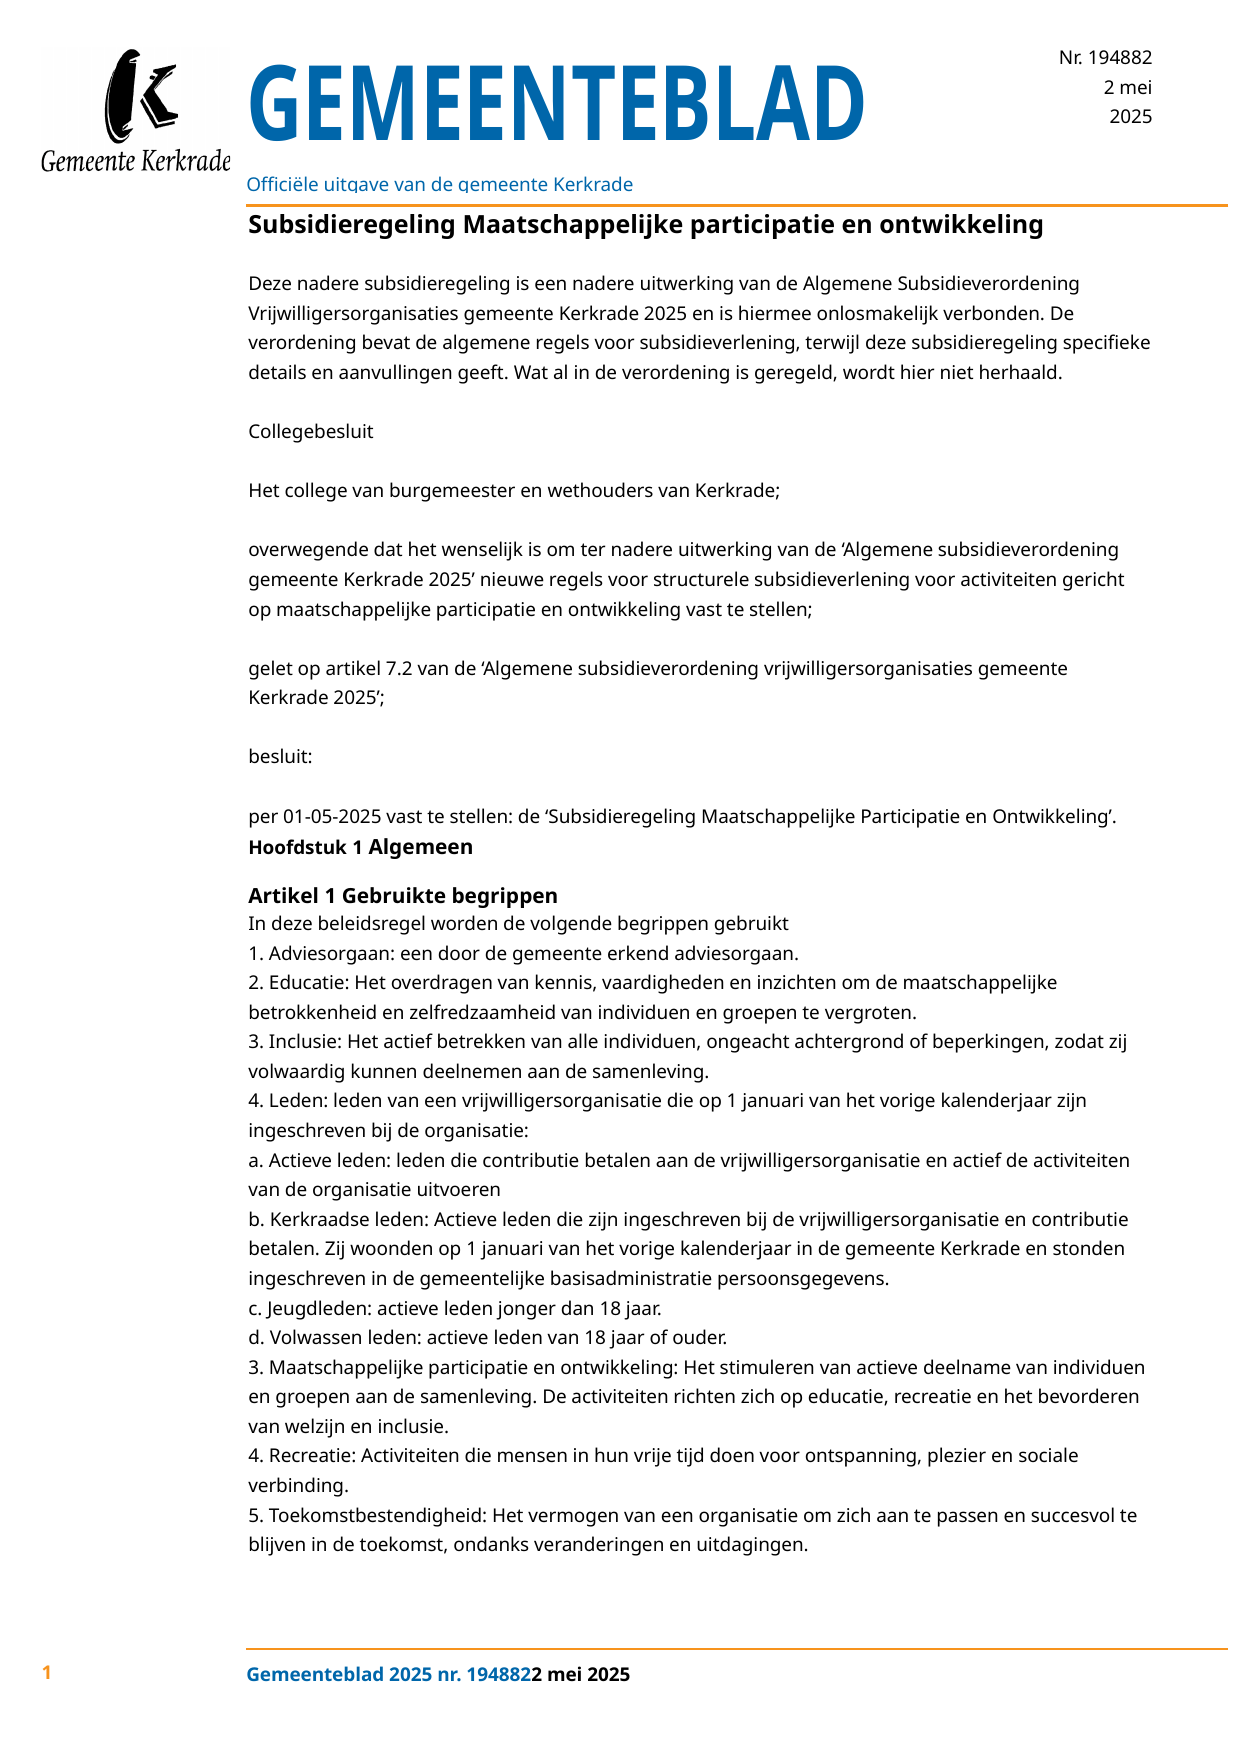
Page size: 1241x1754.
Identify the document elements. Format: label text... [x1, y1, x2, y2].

text d. Volwassen leden: actieve leden van 18 jaar of ouder. [248, 1324, 1152, 1350]
text per 01-05-2025 vast te stellen: de ‘Subsidieregeling Maatschappelijke Participatie en Ontwikkeling’. [248, 803, 1152, 828]
text 1. Adviesorgaan: een door de gemeente erkend adviesorgaan. [248, 940, 1152, 965]
picture [41, 47, 231, 172]
text overwegende dat het wenselijk is om ter nadere uitwerking van de ‘Algemene subsidieverordening gemeente Kerkrade 2025’ nieuwe regels voor structurele subsidieverlening voor activiteiten gericht op maatschappelijke participatie en ontwikkeling vast te stellen; [248, 537, 1152, 621]
text besluit: [248, 744, 1152, 769]
text c. Jeugdleden: actieve leden jonger dan 18 jaar. [248, 1295, 1152, 1320]
text 4. Leden: leden van een vrijwilligersorganisatie die op 1 januari van het vorige kalenderjaar zijn ingeschreven bij de organisatie: [248, 1088, 1152, 1143]
text 5. Toekomstbestendigheid: Het vermogen van een organisatie om zich aan te passen en succesvol te blijven in de toekomst, ondanks veranderingen en uitdagingen. [248, 1502, 1152, 1557]
text In deze beleidsregel worden de volgende begrippen gebruikt [248, 910, 1152, 936]
text Hoofdstuk 1 Algemeen [248, 832, 1152, 861]
text 2. Educatie: Het overdragen van kennis, vaardigheden en inzichten om de maatschappelijke betrokkenheid en zelfredzaamheid van individuen en groepen te vergroten. [248, 969, 1152, 1024]
text Deze nadere subsidieregeling is een nadere uitwerking van de Algemene Subsidieverordening Vrijwilligersorganisaties gemeente Kerkrade 2025 en is hiermee onlosmakelijk verbonden. De verordening bevat de algemene regels voor subsidieverlening, terwijl deze subsidieregeling specifieke details en aanvullingen geeft. Wat al in de verordening is geregeld, wordt hier niet herhaald. [248, 270, 1152, 385]
text 4. Recreatie: Activiteiten die mensen in hun vrije tijd doen voor ontspanning, plezier en sociale verbinding. [248, 1443, 1152, 1498]
text 3. Maatschappelijke participatie en ontwikkeling: Het stimuleren van actieve deelname van individuen en groepen aan de samenleving. De activiteiten richten zich op educatie, recreatie en het bevorderen van welzijn en inclusie. [248, 1354, 1152, 1439]
text Artikel 1 Gebruikte begrippen [248, 882, 1152, 910]
text Subsidieregeling Maatschappelijke participatie en ontwikkeling [248, 207, 1152, 241]
text a. Actieve leden: leden die contributie betalen aan de vrijwilligersorganisatie en actief de activiteiten van de organisatie uitvoeren [248, 1147, 1152, 1202]
text gelet op artikel 7.2 van de ‘Algemene subsidieverordening vrijwilligersorganisaties gemeente Kerkrade 2025’; [248, 655, 1152, 710]
text b. Kerkraadse leden: Actieve leden die zijn ingeschreven bij de vrijwilligersorganisatie en contributie betalen. Zij woonden op 1 januari van het vorige kalenderjaar in de gemeente Kerkrade en stonden ingeschreven in de gemeentelijke basisadministratie persoonsgegevens. [248, 1206, 1152, 1291]
text Het college van burgemeester en wethouders van Kerkrade; [248, 477, 1152, 503]
text 3. Inclusie: Het actief betrekken van alle individuen, ongeacht achtergrond of beperkingen, zodat zij volwaardig kunnen deelnemen aan de samenleving. [248, 1028, 1152, 1084]
text Collegebesluit [248, 418, 1152, 444]
